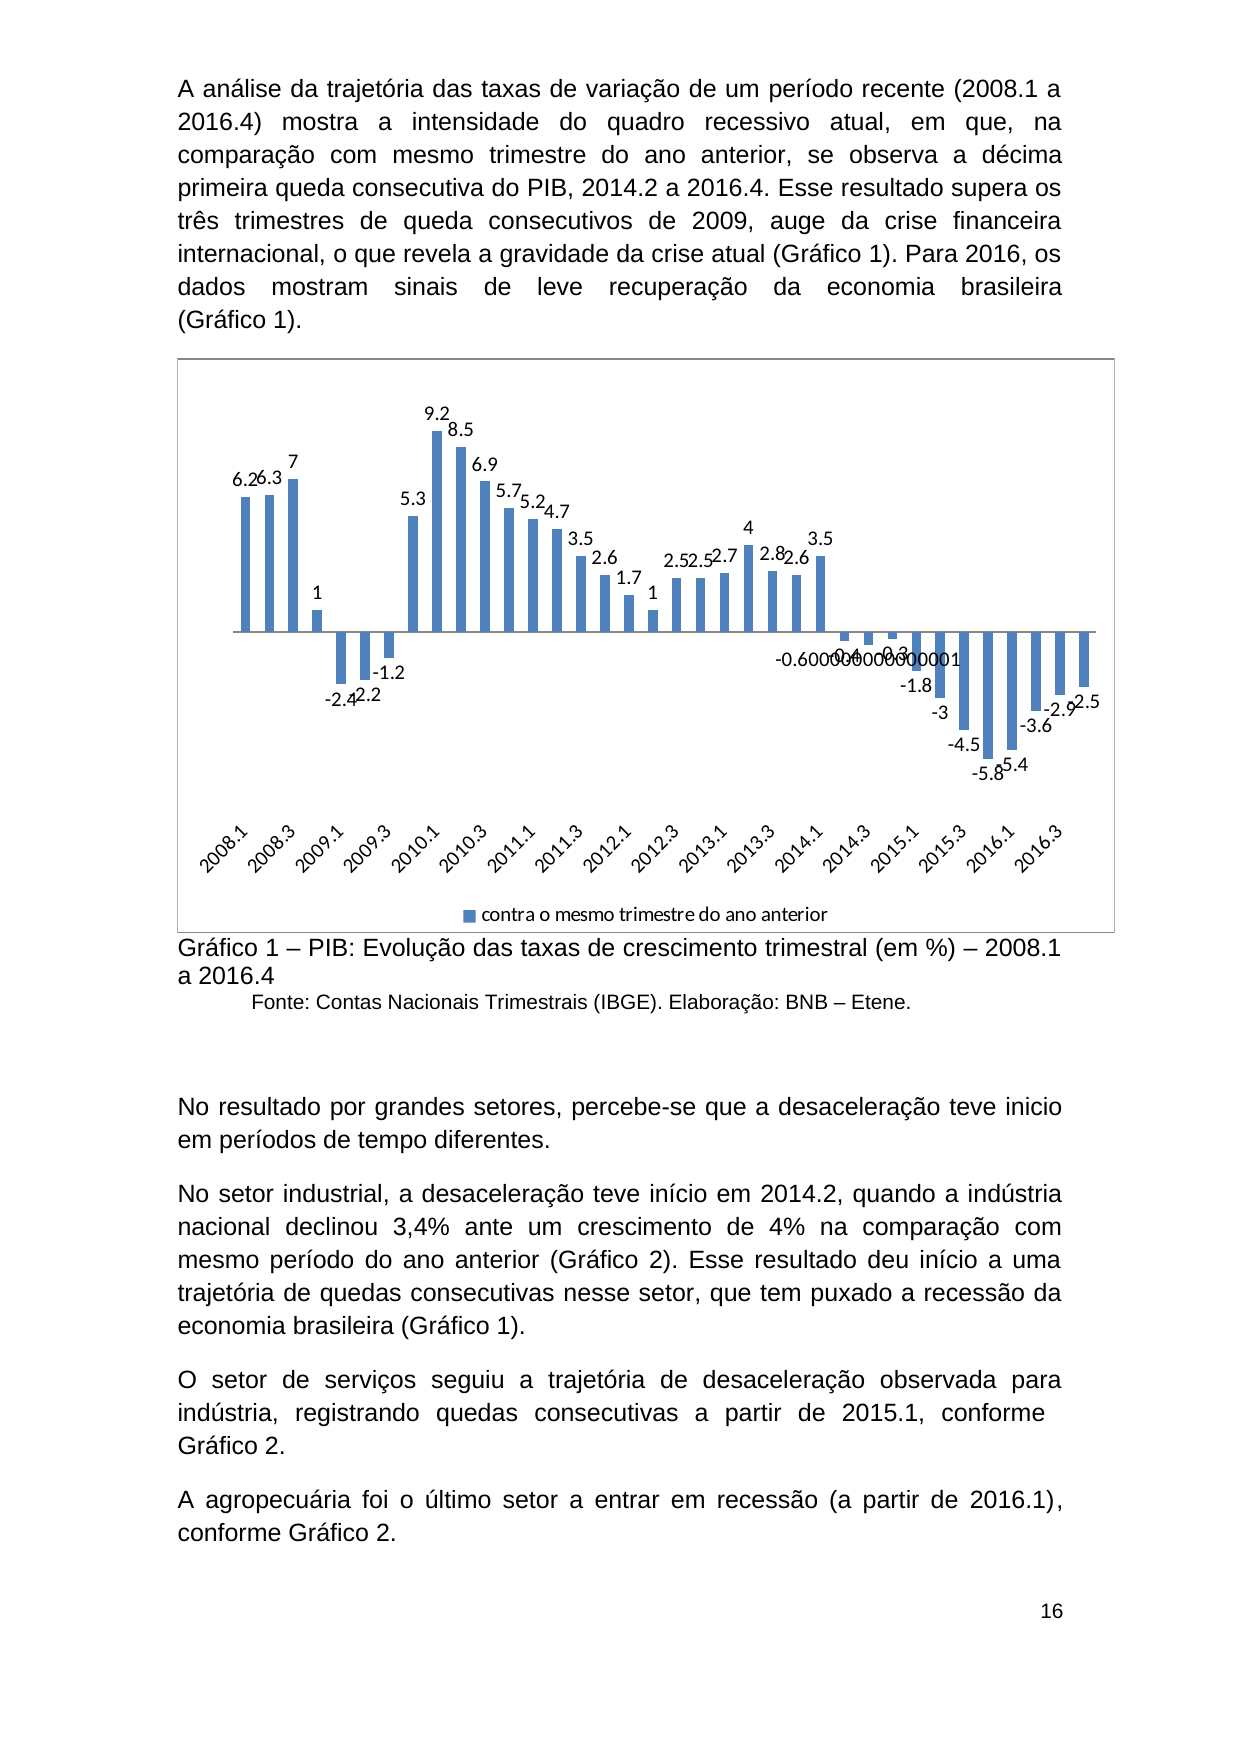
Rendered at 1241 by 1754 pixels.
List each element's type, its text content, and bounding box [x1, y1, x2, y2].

text O setor de serviços seguiu a trajetória de desaceleração observada para indústria, registrando quedas consecutivas a partir de 2015.1, conforme Gráfico 2. [177, 1365, 1063, 1460]
text A agropecuária foi o último setor a entrar em recessão (a partir de 2016.1), conforme Gráfico 2. [177, 1485, 1063, 1547]
text No setor industrial, a desaceleração teve início em 2014.2, quando a indústria nacional declinou 3,4% ante um crescimento de 4% na comparação com mesmo período do ano anterior (Gráfico 2). Esse resultado deu início a uma trajetória de quedas consecutivas nesse setor, que tem puxado a recessão da economia brasileira (Gráfico 1). [177, 1179, 1063, 1340]
text Gráfico 1 – PIB: Evolução das taxas de crescimento trimestral (em %) – 2008.1 a 2016.4 [177, 933, 1063, 990]
text No resultado por grandes setores, percebe-se que a desaceleração teve inicio em períodos de tempo diferentes. [177, 1092, 1063, 1154]
text Fonte: Contas Nacionais Trimestrais (IBGE). Elaboração: BNB – Etene. [177, 990, 1048, 1014]
text A análise da trajetória das taxas de variação de um período recente (2008.1 a 2016.4) mostra a intensidade do quadro recessivo atual, em que, na comparação com mesmo trimestre do ano anterior, se observa a décima primeira queda consecutiva do PIB, 2014.2 a 2016.4. Esse resultado supera os três trimestres de queda consecutivos de 2009, auge da crise financeira internacional, o que revela a gravidade da crise atual (Gráfico 1). Para 2016, os dados mostram sinais de leve recuperação da economia brasileira (Gráfico 1). [177, 74, 1063, 334]
